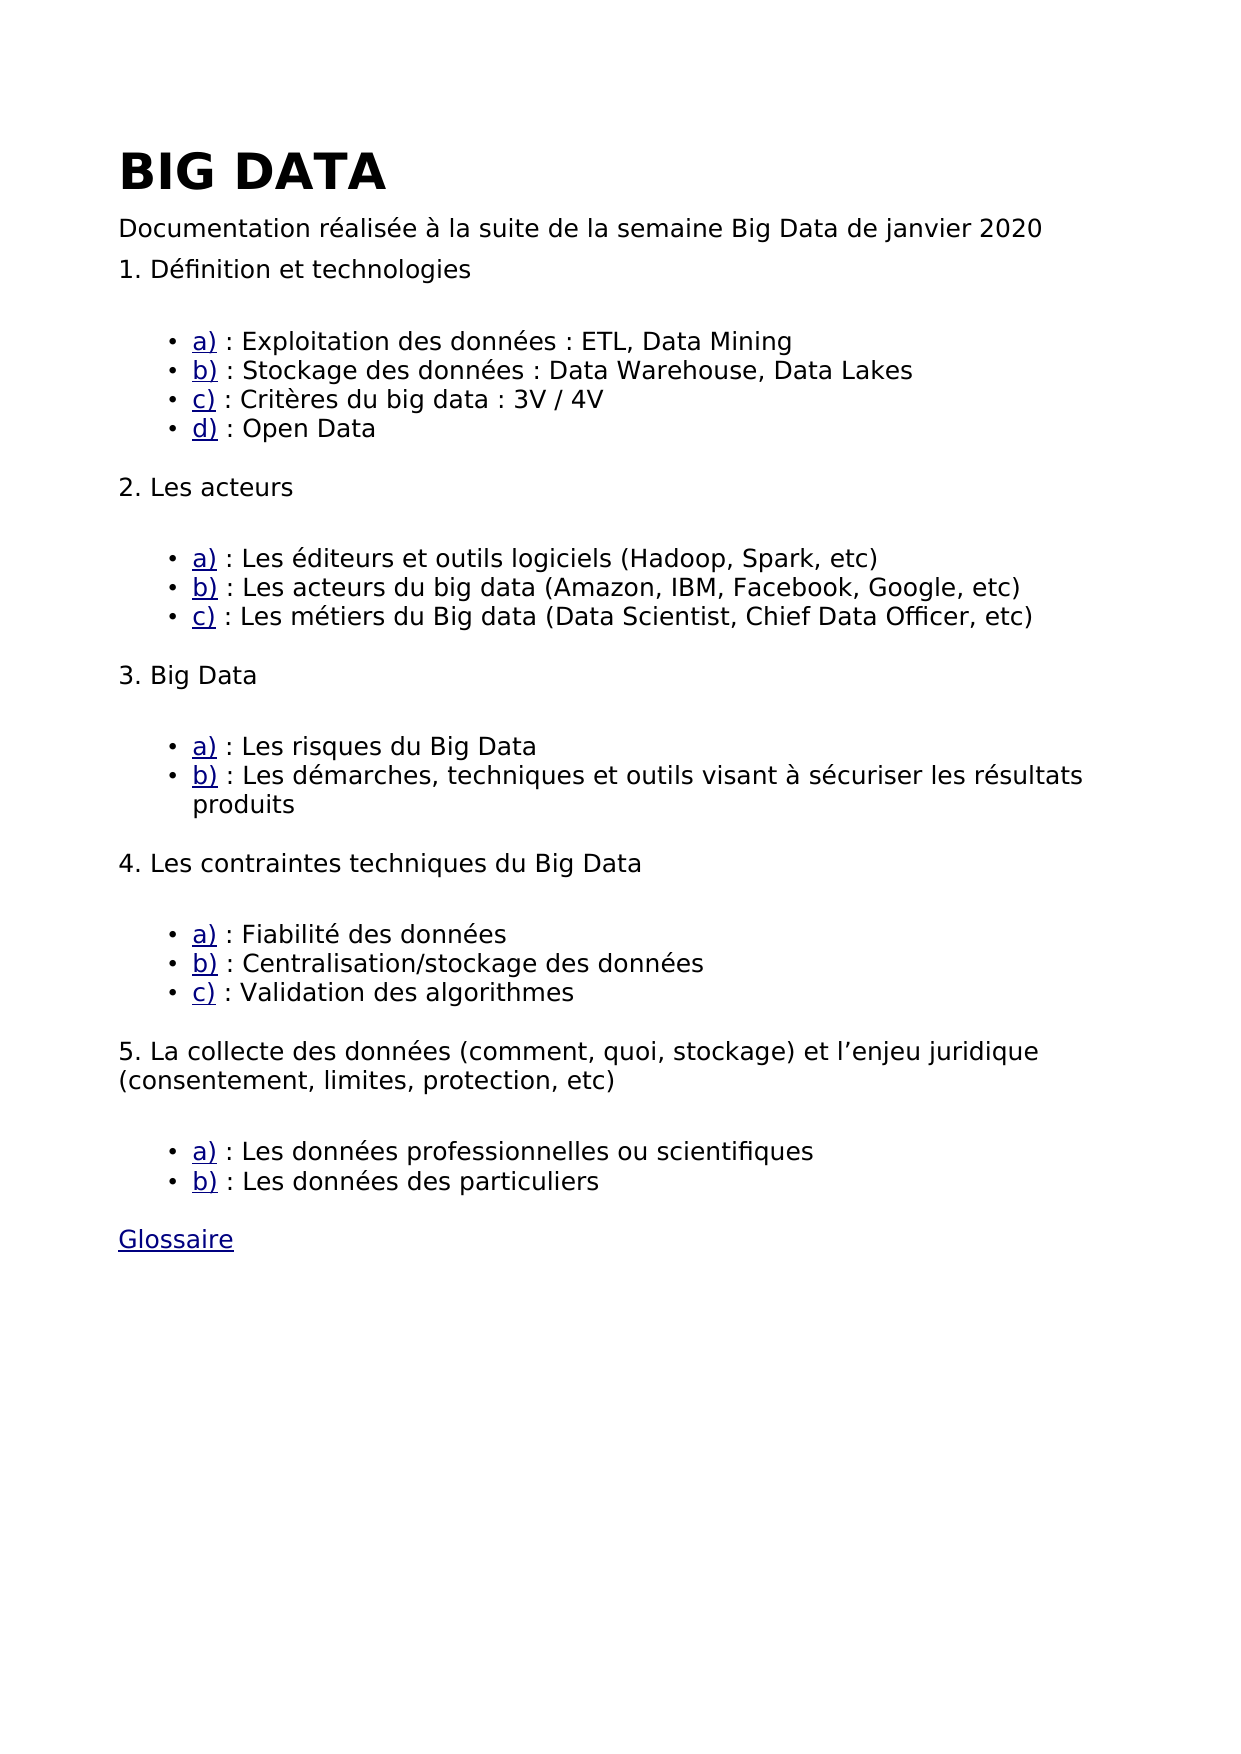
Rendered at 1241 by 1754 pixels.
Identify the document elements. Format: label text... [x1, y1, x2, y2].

list d) : Open Data [177, 414, 1122, 443]
text 1. Définition et technologies [118, 256, 1122, 285]
text Glossaire [118, 1225, 1122, 1254]
text 5. La collecte des données (comment, quoi, stockage) et l’enjeu juridique (consentement, limites, protection, etc) [118, 1037, 1122, 1096]
list c) : Validation des algorithmes [177, 978, 1122, 1008]
list a) : Fiabilité des données [177, 920, 1122, 949]
text Documentation réalisée à la suite de la semaine Big Data de janvier 2020 [118, 214, 1122, 243]
text 4. Les contraintes techniques du Big Data [118, 849, 1122, 878]
list b) : Les démarches, techniques et outils visant à sécuriser les résultats produits [177, 761, 1122, 819]
list b) : Les acteurs du big data (Amazon, IBM, Facebook, Google, etc) [177, 573, 1122, 602]
text 2. Les acteurs [118, 473, 1122, 502]
list b) : Stockage des données : Data Warehouse, Data Lakes [177, 356, 1122, 385]
list c) : Critères du big data : 3V / 4V [177, 385, 1122, 414]
list a) : Les éditeurs et outils logiciels (Hadoop, Spark, etc) [177, 544, 1122, 573]
list b) : Les données des particuliers [177, 1167, 1122, 1196]
text 3. Big Data [118, 661, 1122, 690]
list a) : Les risques du Big Data [177, 732, 1122, 761]
list b) : Centralisation/stockage des données [177, 949, 1122, 978]
list c) : Les métiers du Big data (Data Scientist, Chief Data Officer, etc) [177, 602, 1122, 631]
subtitle BIG DATA [118, 143, 1122, 201]
list a) : Exploitation des données : ETL, Data Mining [177, 327, 1122, 356]
list a) : Les données professionnelles ou scientifiques [177, 1137, 1122, 1167]
